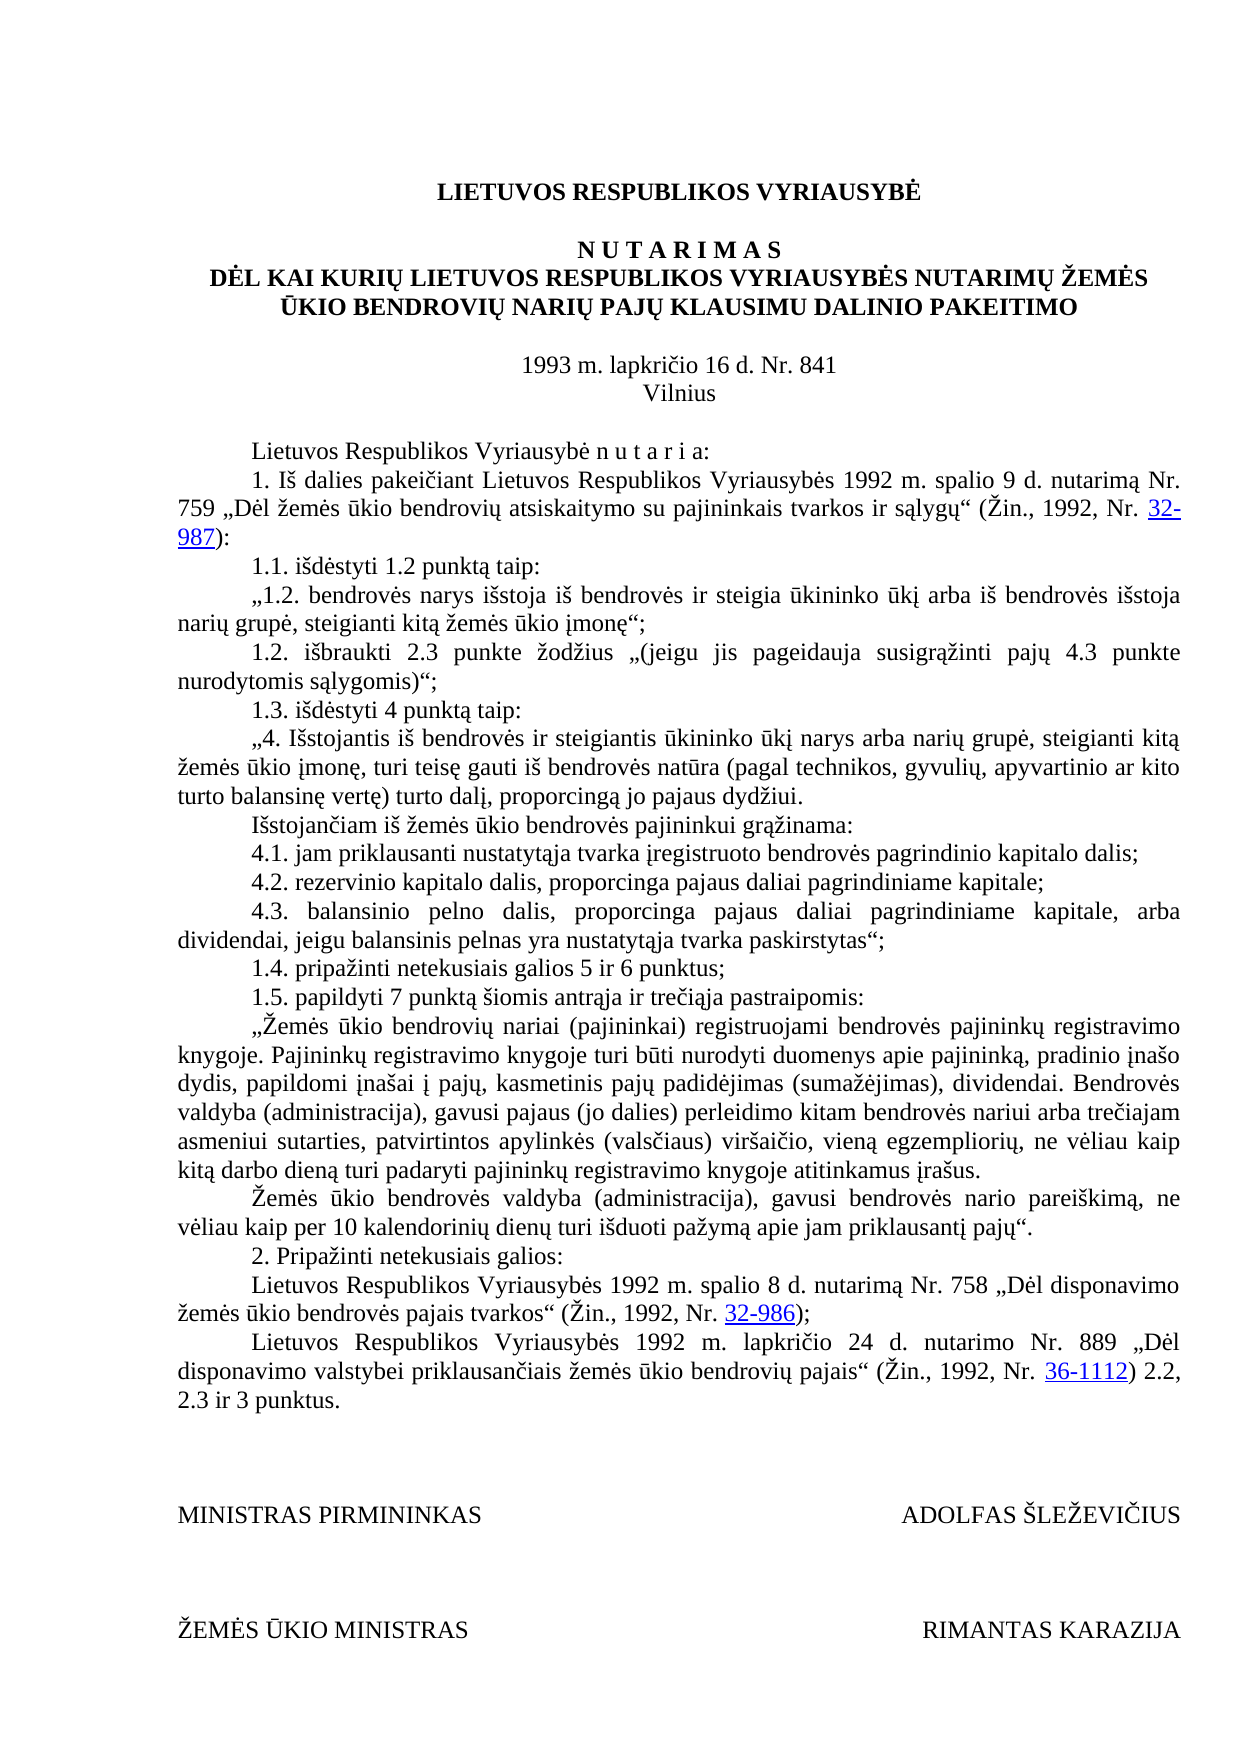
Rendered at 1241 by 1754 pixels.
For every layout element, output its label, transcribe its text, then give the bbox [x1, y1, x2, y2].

text 1.5. papildyti 7 punktą šiomis antrąja ir trečiąja pastraipomis: [177, 982, 1181, 1011]
text „Žemės ūkio bendrovių nariai (pajininkai) registruojami bendrovės pajininkų registravimo knygoje. Pajininkų registravimo knygoje turi būti nurodyti duomenys apie pajininką, pradinio įnašo dydis, papildomi įnašai į pajų, kasmetinis pajų padidėjimas (sumažėjimas), dividendai. Bendrovės valdyba (administracija), gavusi pajaus (jo dalies) perleidimo kitam bendrovės nariui arba trečiajam asmeniui sutarties, patvirtintos apylinkės (valsčiaus) viršaičio, vieną egzempliorių, ne vėliau kaip kitą darbo dieną turi padaryti pajininkų registravimo knygoje atitinkamus įrašus. [177, 1011, 1181, 1183]
text DĖL KAI KURIŲ LIETUVOS RESPUBLIKOS VYRIAUSYBĖS NUTARIMŲ ŽEMĖS ŪKIO BENDROVIŲ NARIŲ PAJŲ KLAUSIMU DALINIO PAKEITIMO [177, 263, 1181, 321]
text „4. Išstojantis iš bendrovės ir steigiantis ūkininko ūkį narys arba narių grupė, steigianti kitą žemės ūkio įmonę, turi teisę gauti iš bendrovės natūra (pagal technikos, gyvulių, apyvartinio ar kito turto balansinę vertę) turto dalį, proporcingą jo pajaus dydžiui. [177, 723, 1181, 810]
text MINISTRAS PIRMININKAS ADOLFAS ŠLEŽEVIČIUS [177, 1500, 1181, 1528]
text Lietuvos Respublikos Vyriausybė nutaria: [177, 436, 1181, 465]
text 4.1. jam priklausanti nustatytąja tvarka įregistruoto bendrovės pagrindinio kapitalo dalis; [177, 838, 1181, 867]
text Lietuvos Respublikos Vyriausybės 1992 m. lapkričio 24 d. nutarimo Nr. 889 „Dėl disponavimo valstybei priklausančiais žemės ūkio bendrovių pajais“ (Žin., 1992, Nr. 36-1112) 2.2, 2.3 ir 3 punktus. [177, 1327, 1181, 1413]
text „1.2. bendrovės narys išstoja iš bendrovės ir steigia ūkininko ūkį arba iš bendrovės išstoja narių grupė, steigianti kitą žemės ūkio įmonę“; [177, 580, 1181, 637]
text N U T A R I M A S [177, 235, 1181, 263]
text 1993 m. lapkričio 16 d. Nr. 841 [177, 350, 1181, 378]
text Vilnius [177, 378, 1181, 407]
text 1.2. išbraukti 2.3 punkte žodžius „(jeigu jis pageidauja susigrąžinti pajų 4.3 punkte nurodytomis sąlygomis)“; [177, 637, 1181, 695]
text Išstojančiam iš žemės ūkio bendrovės pajininkui grąžinama: [177, 810, 1181, 838]
text 1.4. pripažinti netekusiais galios 5 ir 6 punktus; [177, 953, 1181, 982]
text 2. Pripažinti netekusiais galios: [177, 1241, 1181, 1270]
text 4.3. balansinio pelno dalis, proporcinga pajaus daliai pagrindiniame kapitale, arba dividendai, jeigu balansinis pelnas yra nustatytąja tvarka paskirstytas“; [177, 896, 1181, 953]
text Žemės ūkio bendrovės valdyba (administracija), gavusi bendrovės nario pareiškimą, ne vėliau kaip per 10 kalendorinių dienų turi išduoti pažymą apie jam priklausantį pajų“. [177, 1183, 1181, 1241]
text ŽEMĖS ŪKIO MINISTRAS RIMANTAS KARAZIJA [177, 1615, 1181, 1643]
text 1.3. išdėstyti 4 punktą taip: [177, 695, 1181, 723]
text 4.2. rezervinio kapitalo dalis, proporcinga pajaus daliai pagrindiniame kapitale; [177, 867, 1181, 896]
text 1.1. išdėstyti 1.2 punktą taip: [177, 551, 1181, 580]
text 1. Iš dalies pakeičiant Lietuvos Respublikos Vyriausybės 1992 m. spalio 9 d. nutarimą Nr. 759 „Dėl žemės ūkio bendrovių atsiskaitymo su pajininkais tvarkos ir sąlygų“ (Žin., 1992, Nr. 32-987): [177, 465, 1181, 551]
text Lietuvos Respublikos Vyriausybės 1992 m. spalio 8 d. nutarimą Nr. 758 „Dėl disponavimo žemės ūkio bendrovės pajais tvarkos“ (Žin., 1992, Nr. 32-986); [177, 1270, 1181, 1327]
text LIETUVOS RESPUBLIKOS VYRIAUSYBĖ [177, 177, 1181, 206]
